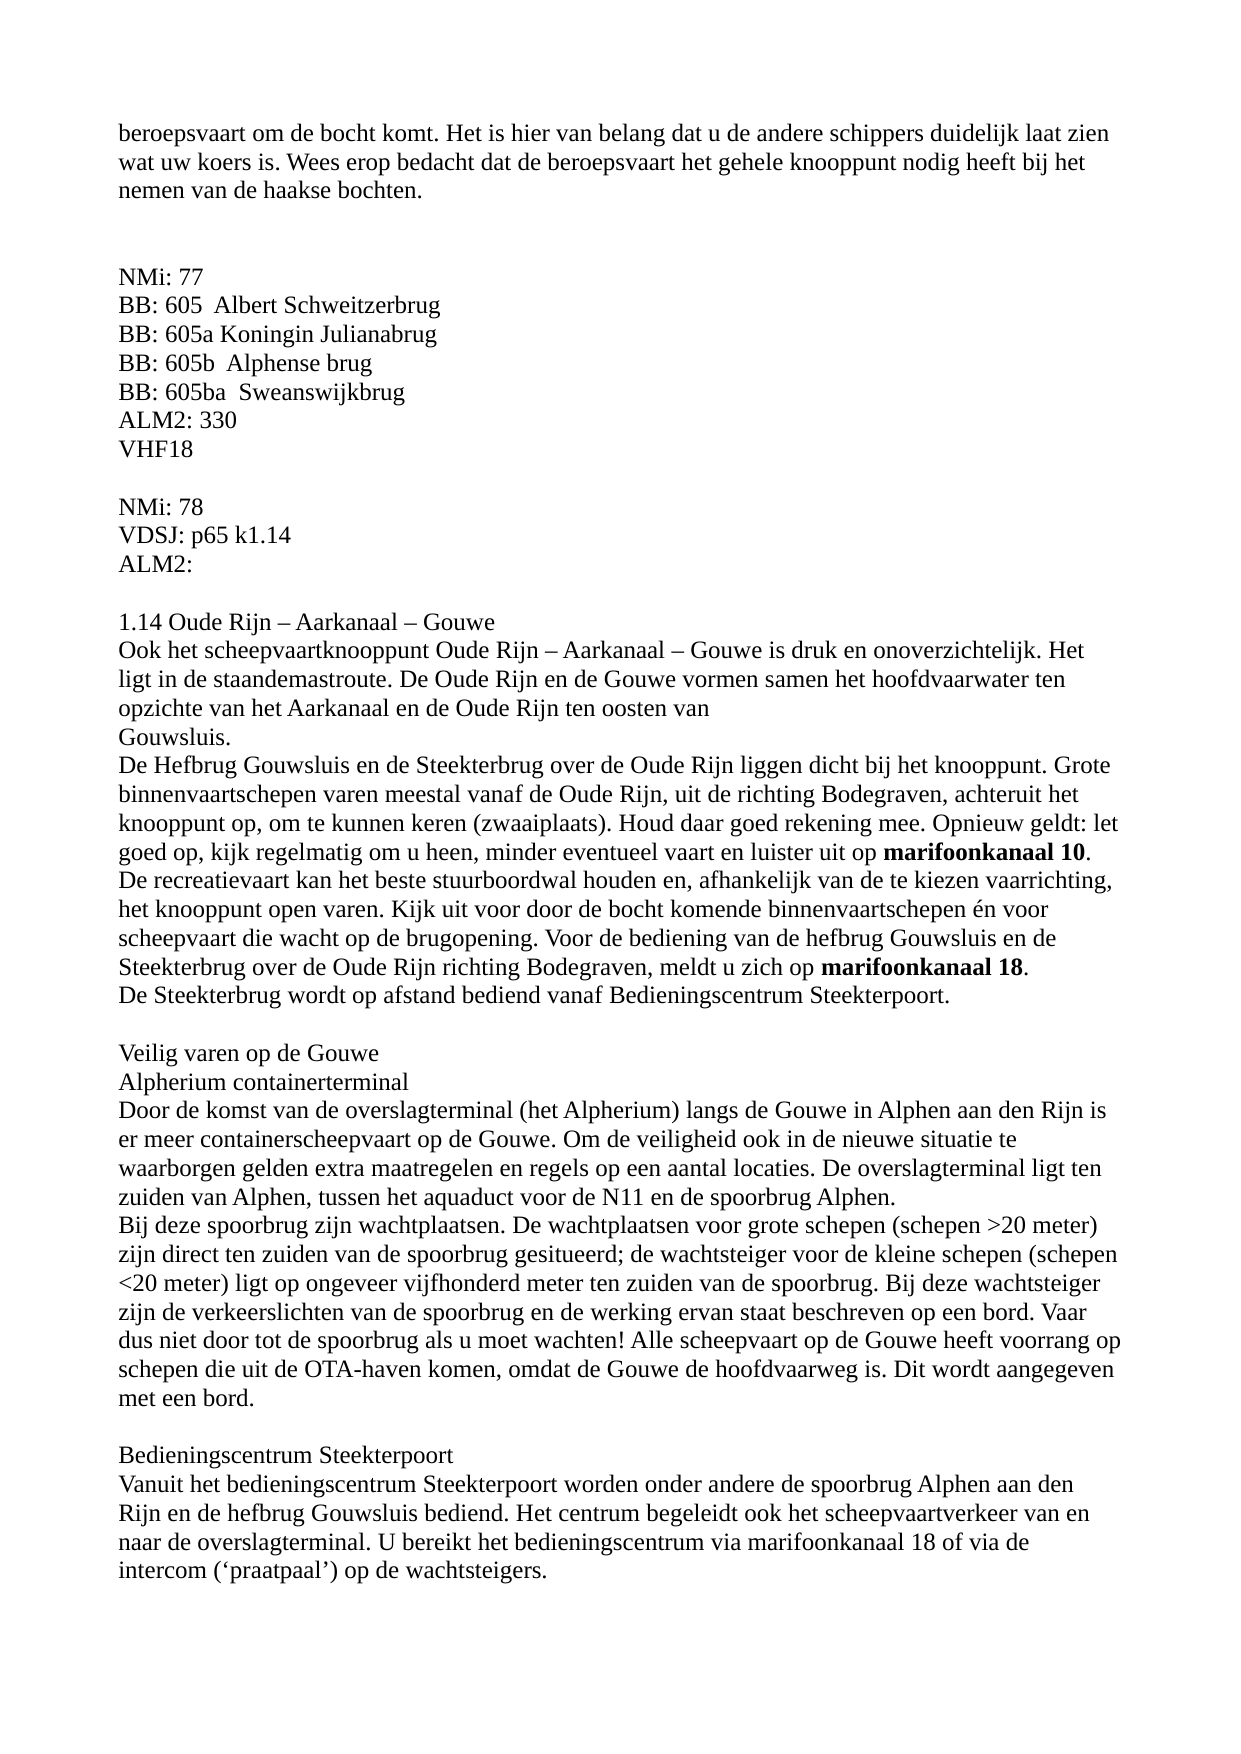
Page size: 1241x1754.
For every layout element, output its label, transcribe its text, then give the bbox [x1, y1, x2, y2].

text Bedieningscentrum Steekterpoort [118, 1441, 1122, 1469]
text 1.14 Oude Rijn – Aarkanaal – Gouwe [118, 607, 1122, 636]
text Alpherium containerterminal [118, 1067, 1122, 1096]
text BB: 605ba Sweanswijkbrug [118, 377, 1122, 406]
text VDSJ: p65 k1.14 [118, 521, 1122, 549]
text Gouwsluis. [118, 722, 1122, 751]
text BB: 605b Alphense brug [118, 348, 1122, 377]
text Door de komst van de overslagterminal (het Alpherium) langs de Gouwe in Alphen aan den Rijn is er meer containerscheepvaart op de Gouwe. Om de veiligheid ook in de nieuwe situatie te waarborgen gelden extra maatregelen en regels op een aantal locaties. De overslagterminal ligt ten zuiden van Alphen, tussen het aquaduct voor de N11 en de spoorbrug Alphen. [118, 1096, 1122, 1211]
text BB: 605 Albert Schweitzerbrug [118, 291, 1122, 319]
text het knooppunt open varen. Kijk uit voor door de bocht komende binnenvaartschepen én voor scheepvaart die wacht op de brugopening. Voor de bediening van de hefbrug Gouwsluis en de Steekterbrug over de Oude Rijn richting Bodegraven, meldt u zich op marifoonkanaal 18. [118, 894, 1122, 981]
text Bij deze spoorbrug zijn wachtplaatsen. De wachtplaatsen voor grote schepen (schepen >20 meter) zijn direct ten zuiden van de spoorbrug gesitueerd; de wachtsteiger voor de kleine schepen (schepen <20 meter) ligt op ongeveer vijfhonderd meter ten zuiden van de spoorbrug. Bij deze wachtsteiger zijn de verkeerslichten van de spoorbrug en de werking ervan staat beschreven op een bord. Vaar dus niet door tot de spoorbrug als u moet wachten! Alle scheepvaart op de Gouwe heeft voorrang op schepen die uit de OTA-haven komen, omdat de Gouwe de hoofdvaarweg is. Dit wordt aangegeven met een bord. [118, 1211, 1122, 1412]
text BB: 605a Koningin Julianabrug [118, 319, 1122, 348]
text NMi: 77 [118, 262, 1122, 291]
text ALM2: [118, 549, 1122, 578]
text Ook het scheepvaartknooppunt Oude Rijn – Aarkanaal – Gouwe is druk en onoverzichtelijk. Het ligt in de staandemastroute. De Oude Rijn en de Gouwe vormen samen het hoofdvaarwater ten opzichte van het Aarkanaal en de Oude Rijn ten oosten van [118, 636, 1122, 722]
text beroepsvaart om de bocht komt. Het is hier van belang dat u de andere schippers duidelijk laat zien wat uw koers is. Wees erop bedacht dat de beroepsvaart het gehele knooppunt nodig heeft bij het nemen van de haakse bochten. [118, 118, 1122, 204]
text VHF18 [118, 434, 1122, 463]
text Vanuit het bedieningscentrum Steekterpoort worden onder andere de spoorbrug Alphen aan den Rijn en de hefbrug Gouwsluis bediend. Het centrum begeleidt ook het scheepvaartverkeer van en naar de overslagterminal. U bereikt het bedieningscentrum via marifoonkanaal 18 of via de intercom (‘praatpaal’) op de wachtsteigers. [118, 1469, 1122, 1584]
text De Hefbrug Gouwsluis en de Steekterbrug over de Oude Rijn liggen dicht bij het knooppunt. Grote binnenvaartschepen varen meestal vanaf de Oude Rijn, uit de richting Bodegraven, achteruit het knooppunt op, om te kunnen keren (zwaaiplaats). Houd daar goed rekening mee. Opnieuw geldt: let goed op, kijk regelmatig om u heen, minder eventueel vaart en luister uit op marifoonkanaal 10. De recreatievaart kan het beste stuurboordwal houden en, afhankelijk van de te kiezen vaarrichting, [118, 751, 1122, 894]
text De Steekterbrug wordt op afstand bediend vanaf Bedieningscentrum Steekterpoort. [118, 981, 1122, 1009]
text NMi: 78 [118, 492, 1122, 521]
text ALM2: 330 [118, 406, 1122, 434]
text Veilig varen op de Gouwe [118, 1038, 1122, 1067]
